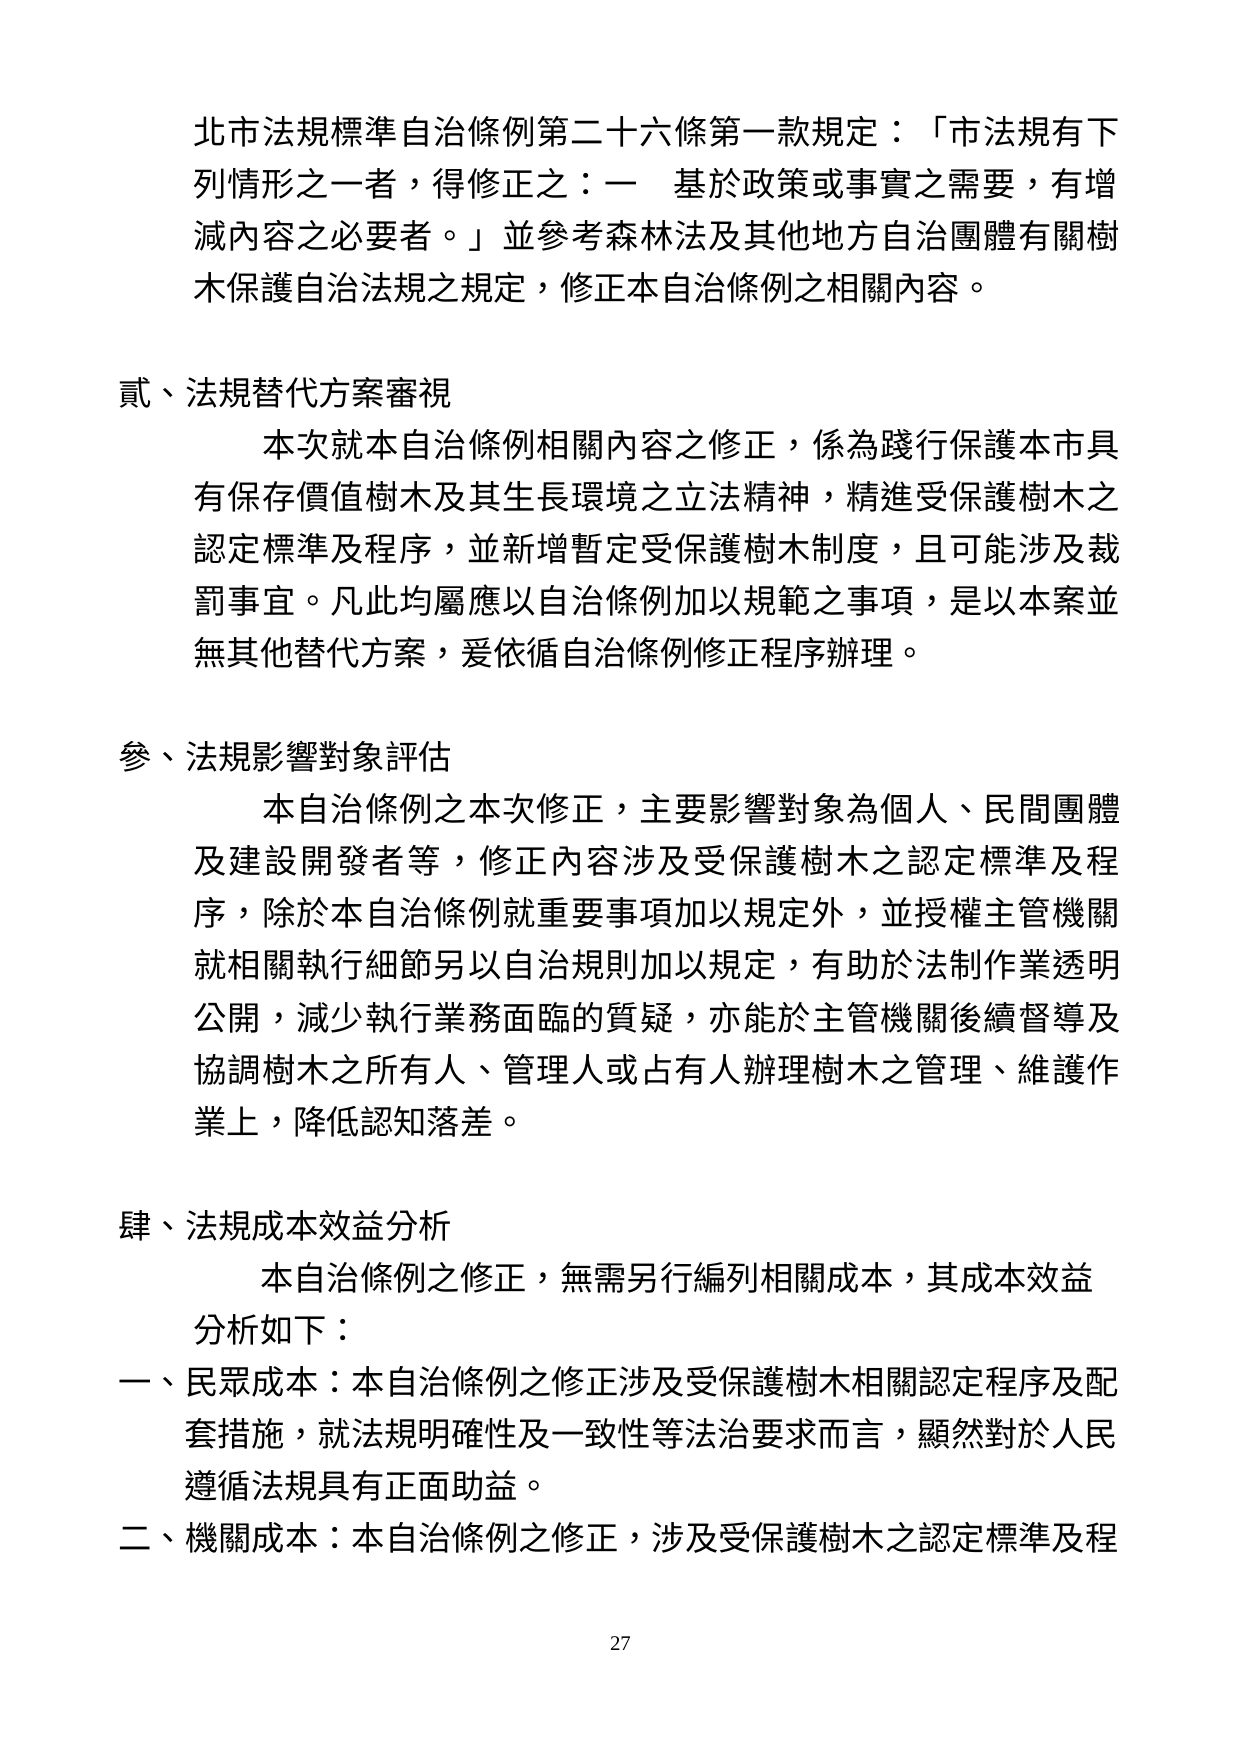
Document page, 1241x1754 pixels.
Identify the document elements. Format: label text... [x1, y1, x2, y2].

text 一、民眾成本：本自治條例之修正涉及受保護樹木相關認定程序及配套措施，就法規明確性及一致性等法治要求而言，顯然對於人民遵循法規具有正面助益。 [118, 1353, 1120, 1509]
text 貳、法規替代方案審視 [118, 363, 1122, 415]
text 肆、法規成本效益分析 [118, 1197, 1122, 1249]
text 參、法規影響對象評估 [118, 728, 1122, 780]
text 二、機關成本：本自治條例之修正，涉及受保護樹木之認定標準及程 [118, 1509, 1120, 1561]
text 本次就本自治條例相關內容之修正，係為踐行保護本市具有保存價值樹木及其生長環境之立法精神，精進受保護樹木之認定標準及程序，並新增暫定受保護樹木制度，且可能涉及裁罰事宜。凡此均屬應以自治條例加以規範之事項，是以本案並無其他替代方案，爰依循自治條例修正程序辦理。 [193, 415, 1120, 676]
text 北市法規標準自治條例第二十六條第一款規定：「市法規有下列情形之一者，得修正之：一 基於政策或事實之需要，有增減內容之必要者。」並參考森林法及其他地方自治團體有關樹木保護自治法規之規定，修正本自治條例之相關內容。 [193, 103, 1120, 311]
text 本自治條例之修正，無需另行編列相關成本，其成本效益分析如下： [193, 1249, 1122, 1353]
text 本自治條例之本次修正，主要影響對象為個人、民間團體及建設開發者等，修正內容涉及受保護樹木之認定標準及程序，除於本自治條例就重要事項加以規定外，並授權主管機關就相關執行細節另以自治規則加以規定，有助於法制作業透明公開，減少執行業務面臨的質疑，亦能於主管機關後續督導及協調樹木之所有人、管理人或占有人辦理樹木之管理、維護作業上，降低認知落差。 [193, 780, 1120, 1144]
